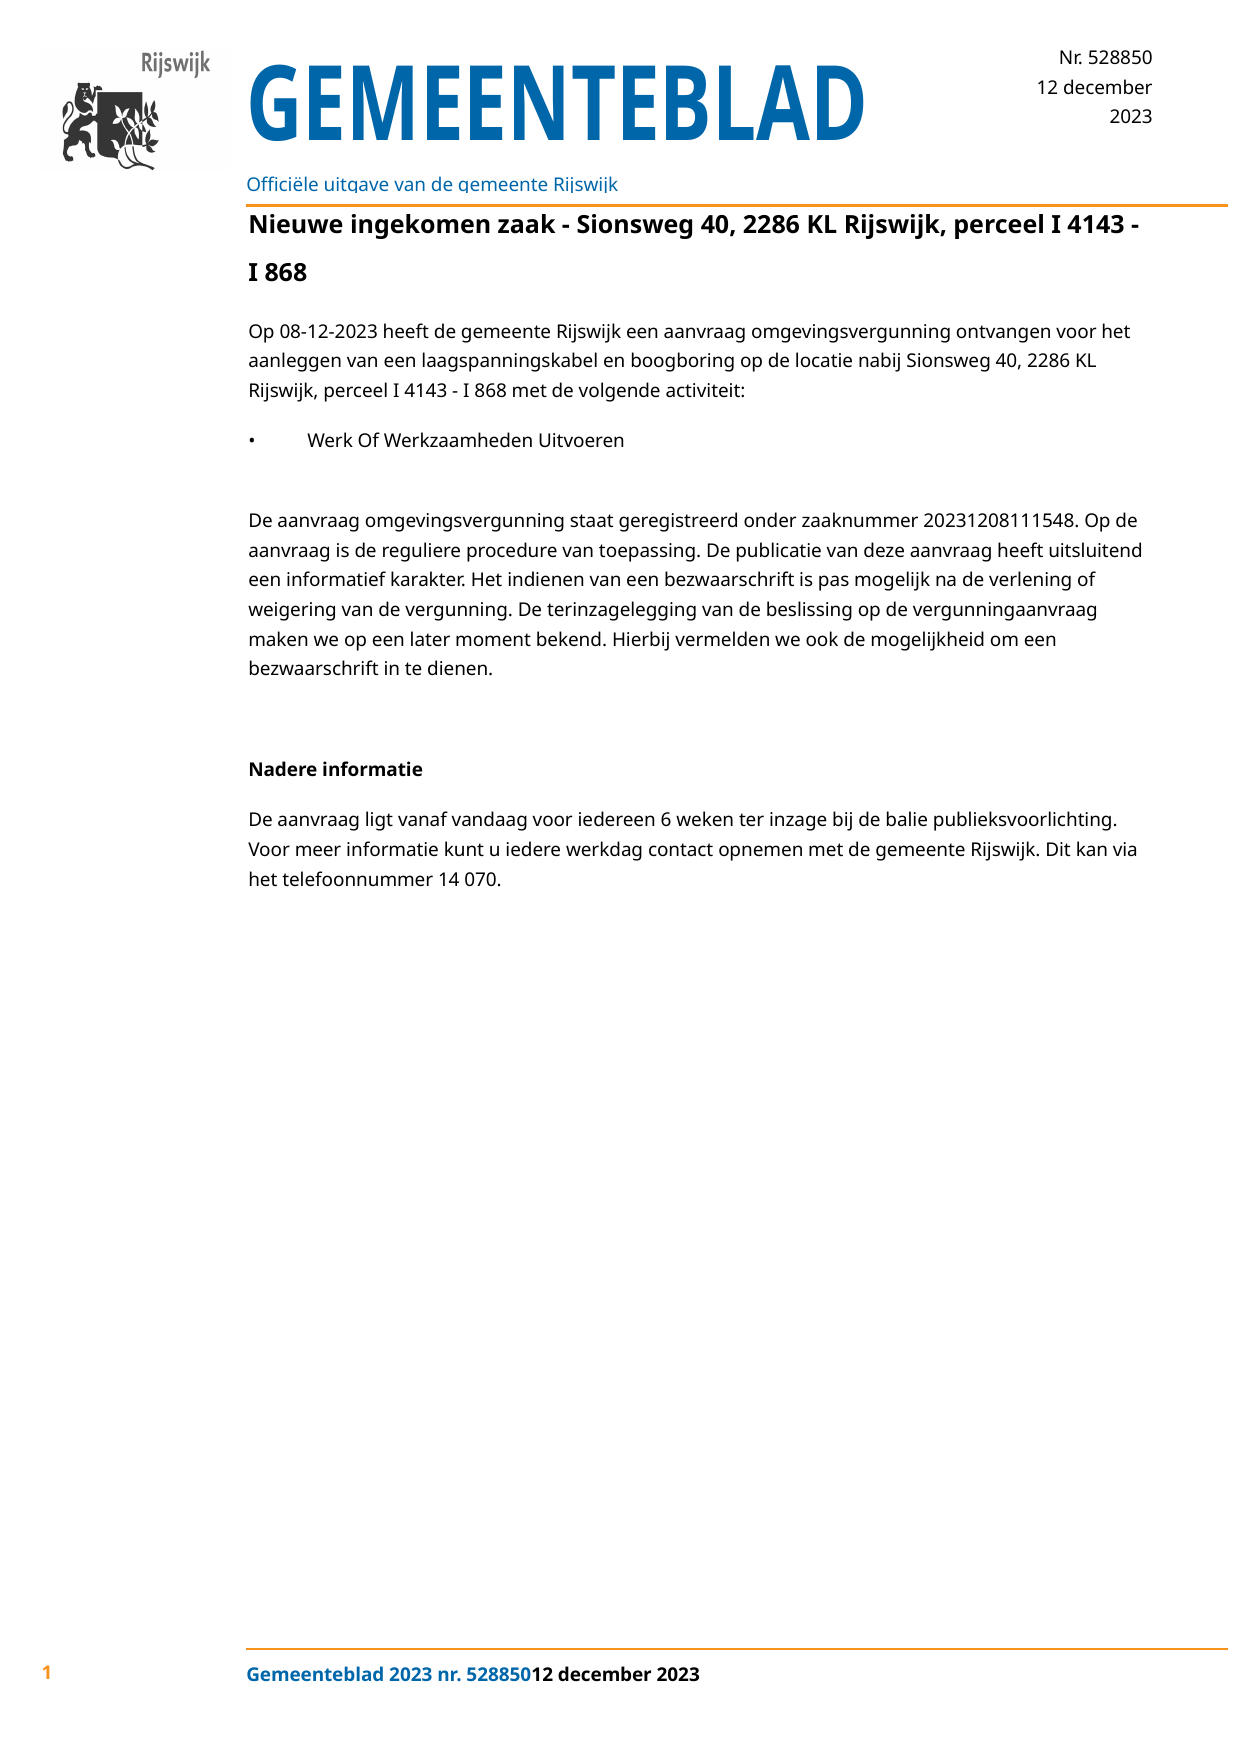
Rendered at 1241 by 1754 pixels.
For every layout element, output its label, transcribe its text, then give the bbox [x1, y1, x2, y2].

text Nieuwe ingekomen zaak - Sionsweg 40, 2286 KL Rijswijk, perceel I 4143 - I 868 [248, 207, 1152, 288]
text De aanvraag omgevingsvergunning staat geregistreerd onder zaaknummer 20231208111548. Op de aanvraag is de reguliere procedure van toepassing. De publicatie van deze aanvraag heeft uitsluitend een informatief karakter. Het indienen van een bezwaarschrift is pas mogelijk na de verlening of weigering van de vergunning. De terinzagelegging van de beslissing op de vergunningaanvraag maken we op een later moment bekend. Hierbij vermelden we ook de mogelijkheid om een bezwaarschrift in te dienen. [248, 507, 1152, 681]
picture [41, 47, 231, 172]
text De aanvraag ligt vanaf vandaag voor iedereen 6 weken ter inzage bij de balie publieksvoorlichting. Voor meer informatie kunt u iedere werkdag contact opnemen met de gemeente Rijswijk. Dit kan via het telefoonnummer 14 070. [248, 807, 1152, 892]
text Nadere informatie [248, 756, 1152, 782]
text Op 08-12-2023 heeft de gemeente Rijswijk een aanvraag omgevingsvergunning ontvangen voor het aanleggen van een laagspanningskabel en boogboring op de locatie nabij Sionsweg 40, 2286 KL Rijswijk, perceel I 4143 - I 868 met de volgende activiteit: [248, 318, 1152, 403]
list Werk Of Werkzaamheden Uitvoeren [248, 427, 1152, 453]
